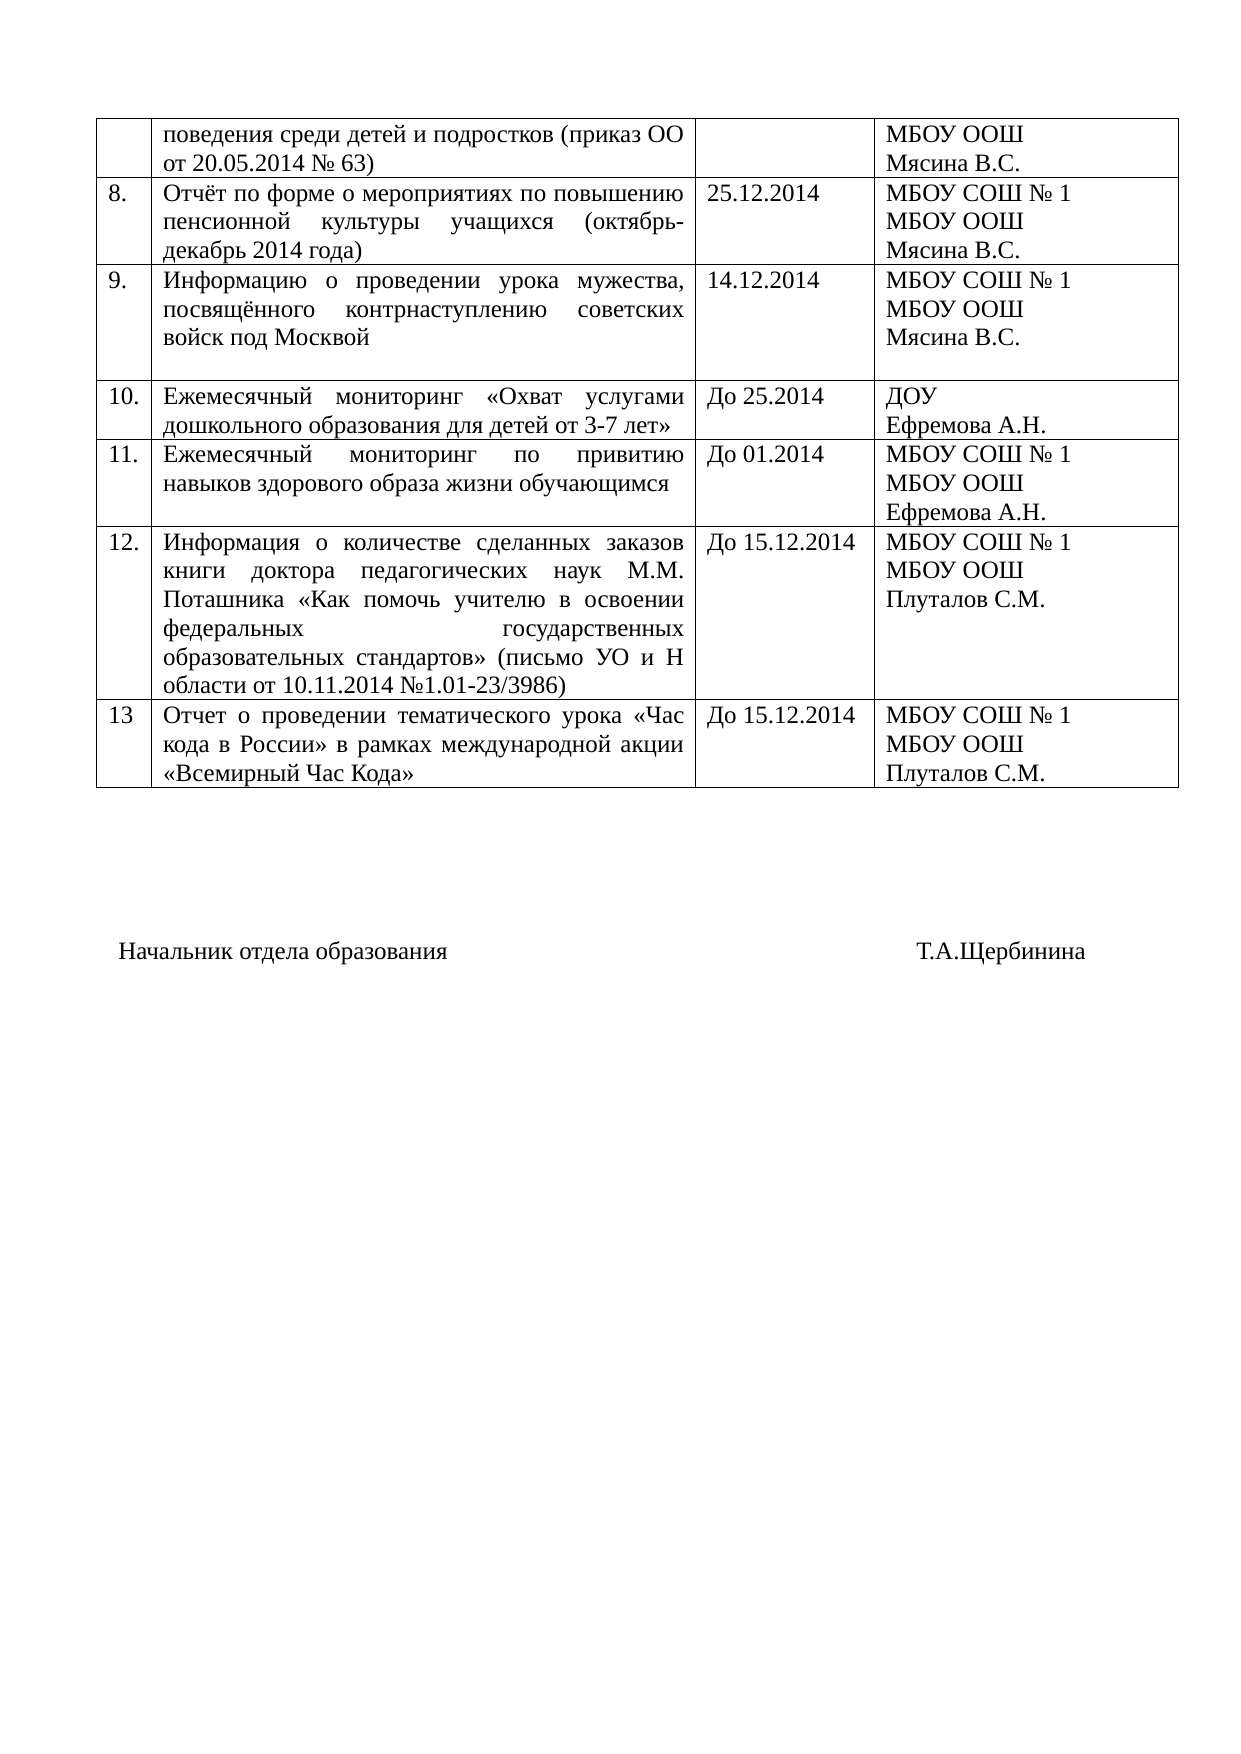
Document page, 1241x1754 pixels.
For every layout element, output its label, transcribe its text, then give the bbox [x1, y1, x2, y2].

table_cell [696, 119, 874, 177]
table_cell Отчёт по форме о мероприятиях по повышению пенсионной культуры учащихся (октябрь-декабрь 2014 года) [152, 178, 695, 264]
table_cell МБОУ СОШ № 1 МБОУ ООШ Плуталов С.М. [875, 700, 1178, 787]
table_cell До 15.12.2014 [696, 700, 874, 787]
table_cell поведения среди детей и подростков (приказ ОО от 20.05.2014 № 63) [152, 119, 695, 177]
table_cell 25.12.2014 [696, 178, 874, 264]
table_cell Ежемесячный мониторинг по привитию навыков здорового образа жизни обучающимся [152, 440, 695, 526]
table_cell Информацию о проведении урока мужества, посвящённого контрнаступлению советских войск под Москвой [152, 265, 695, 380]
table_cell 10. [97, 381, 151, 438]
table_cell 11. [97, 440, 151, 526]
table_cell 12. [97, 527, 151, 699]
text Начальник отдела образования Т.А.Щербинина [118, 936, 1122, 965]
table_cell 14.12.2014 [696, 265, 874, 380]
table_cell Ежемесячный мониторинг «Охват услугами дошкольного образования для детей от 3-7 лет» [152, 381, 695, 438]
table_cell 13 [97, 700, 151, 787]
table_cell МБОУ СОШ № 1 МБОУ ООШ Мясина В.С. [875, 178, 1178, 264]
table_cell Информация о количестве сделанных заказов книги доктора педагогических наук М.М. Поташника «Как помочь учителю в освоении федеральных государственных образовательных стандартов» (письмо УО и Н области от 10.11.2014 №1.01-23/3986) [152, 527, 695, 699]
table_cell МБОУ СОШ № 1 МБОУ ООШ Ефремова А.Н. [875, 440, 1178, 526]
table_cell [97, 119, 151, 177]
table_cell Отчет о проведении тематического урока «Час кода в России» в рамках международной акции «Всемирный Час Кода» [152, 700, 695, 787]
table_cell До 01.2014 [696, 440, 874, 526]
table_cell МБОУ СОШ № 1 МБОУ ООШ Мясина В.С. [875, 265, 1178, 380]
table_cell 9. [97, 265, 151, 380]
table_cell До 15.12.2014 [696, 527, 874, 699]
table_cell МБОУ СОШ № 1 МБОУ ООШ Плуталов С.М. [875, 527, 1178, 699]
table_cell МБОУ ООШ Мясина В.С. [875, 119, 1178, 177]
table_cell 8. [97, 178, 151, 264]
table_cell ДОУ Ефремова А.Н. [875, 381, 1178, 438]
table_cell До 25.2014 [696, 381, 874, 438]
